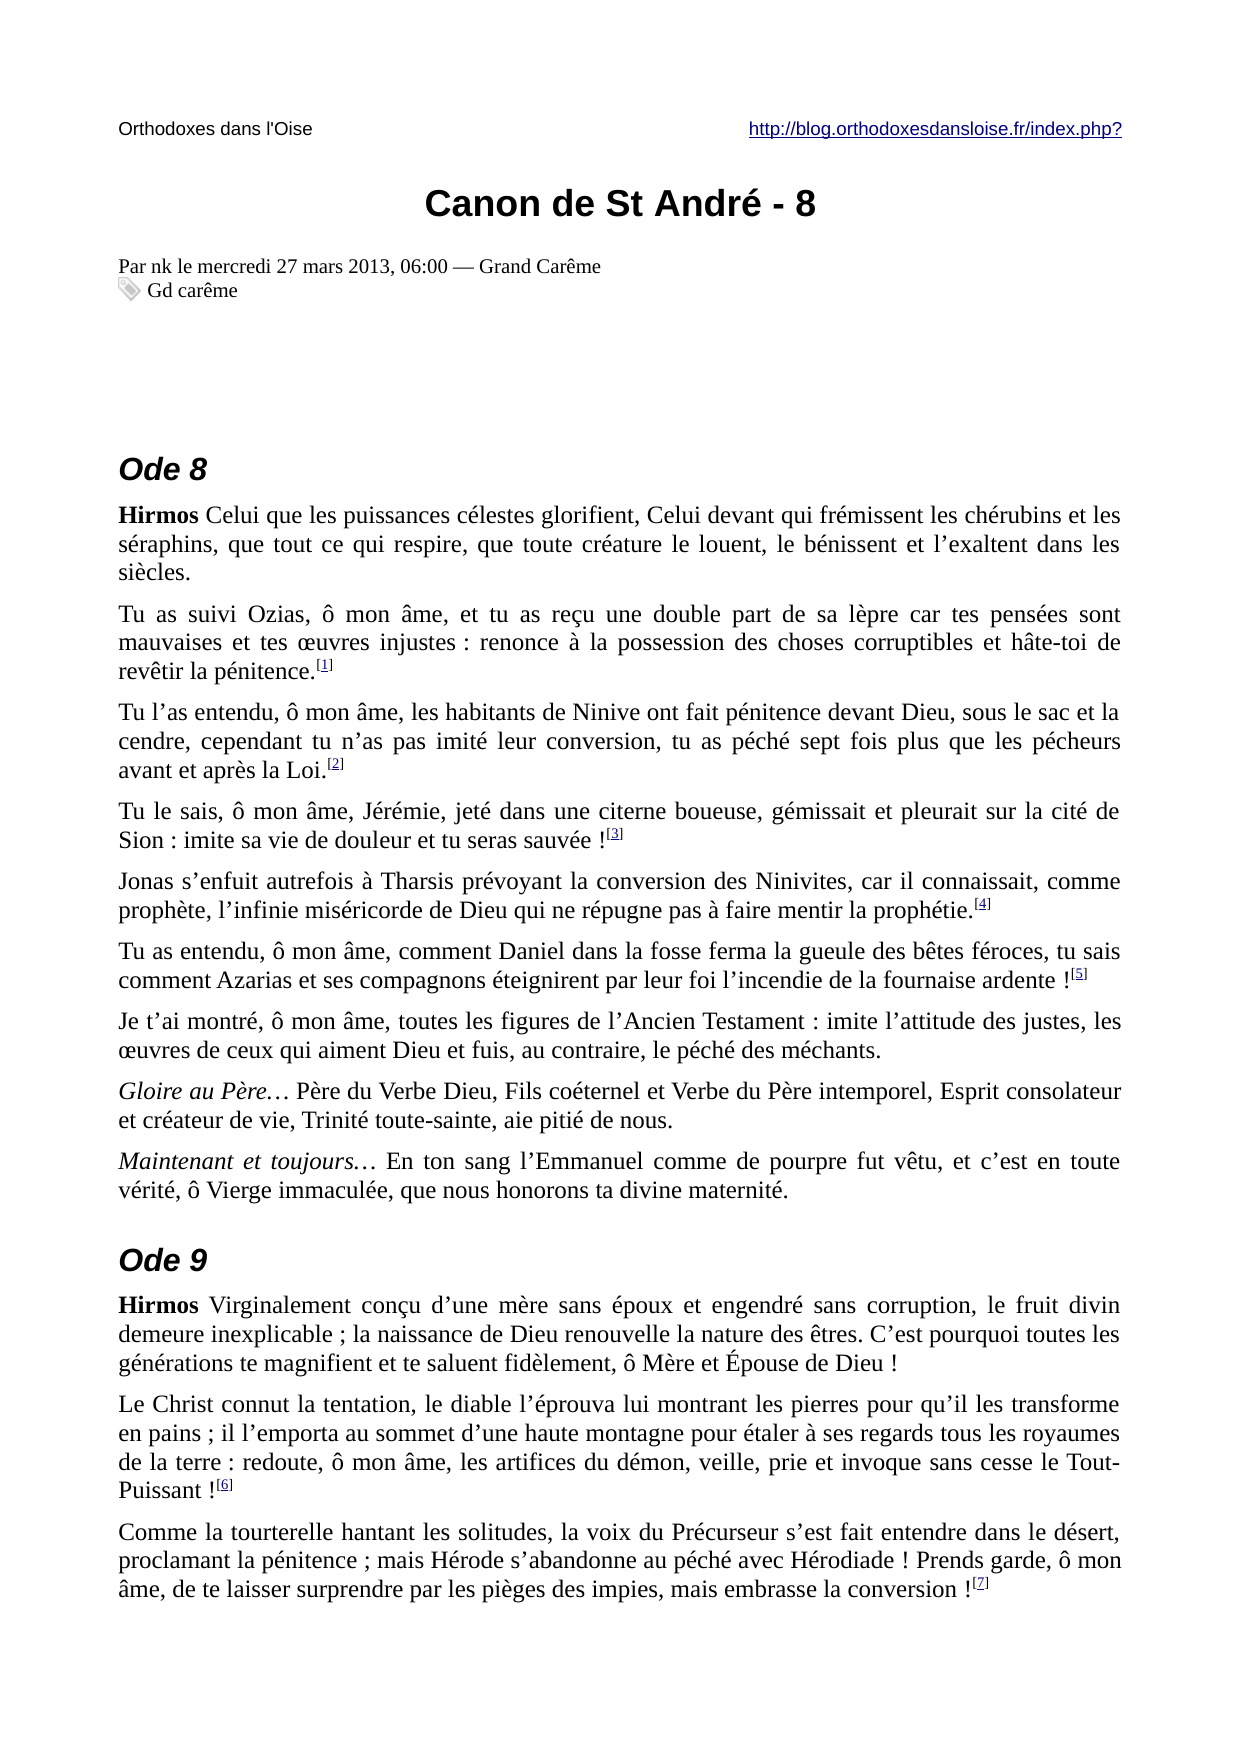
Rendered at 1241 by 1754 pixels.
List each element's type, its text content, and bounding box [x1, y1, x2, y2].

text Tu as entendu, ô mon âme, comment Daniel dans la fosse ferma la gueule des bêtes féroces, tu sais comment Azarias et ses compagnons éteignirent par leur foi l’incendie de la fournaise ardente ![5] [118, 936, 1122, 994]
text Hirmos Virginalement conçu d’une mère sans époux et engendré sans corruption, le fruit divin demeure inexplicable ; la naissance de Dieu renouvelle la nature des êtres. C’est pourquoi toutes les générations te magnifient et te saluent fidèlement, ô Mère et Épouse de Dieu ! [118, 1291, 1122, 1377]
text Hirmos Celui que les puissances célestes glorifient, Celui devant qui frémissent les chérubins et les séraphins, que tout ce qui respire, que toute créature le louent, le bénissent et l’exaltent dans les siècles. [118, 500, 1122, 586]
text Comme la tourterelle hantant les solitudes, la voix du Précurseur s’est fait entendre dans le désert, proclamant la pénitence ; mais Hérode s’abandonne au péché avec Hérodiade ! Prends garde, ô mon âme, de te laisser surprendre par les pièges des impies, mais embrasse la conversion ![7] [118, 1517, 1122, 1603]
text Tu le sais, ô mon âme, Jérémie, jeté dans une citerne boueuse, gémissait et pleurait sur la cité de Sion : imite sa vie de douleur et tu seras sauvée ![3] [118, 796, 1122, 854]
text Maintenant et toujours… En ton sang l’Emmanuel comme de pourpre fut vêtu, et c’est en toute vérité, ô Vierge immaculée, que nous honorons ta divine maternité. [118, 1146, 1122, 1204]
subtitle Ode 8 [118, 451, 1122, 487]
text Par nk le mercredi 27 mars 2013, 06:00 — Grand Carême [118, 254, 1122, 278]
text Jonas s’enfuit autrefois à Tharsis prévoyant la conversion des Ninivites, car il connaissait, comme prophète, l’infinie miséricorde de Dieu qui ne répugne pas à faire mentir la prophétie.[4] [118, 866, 1122, 924]
text Je t’ai montré, ô mon âme, toutes les figures de l’Ancien Testament : imite l’attitude des justes, les œuvres de ceux qui aiment Dieu et fuis, au contraire, le péché des méchants. [118, 1006, 1122, 1064]
text Tu l’as entendu, ô mon âme, les habitants de Ninive ont fait pénitence devant Dieu, sous le sac et la cendre, cependant tu n’as pas imité leur conversion, tu as péché sept fois plus que les pécheurs avant et après la Loi.[2] [118, 697, 1122, 784]
title Canon de St André - 8 [118, 181, 1122, 224]
text Gd carême [142, 278, 1122, 302]
text Gloire au Père… Père du Verbe Dieu, Fils coéternel et Verbe du Père intemporel, Esprit consolateur et créateur de vie, Trinité toute-sainte, aie pitié de nous. [118, 1076, 1122, 1134]
text Tu as suivi Ozias, ô mon âme, et tu as reçu une double part de sa lèpre car tes pensées sont mauvaises et tes œuvres injustes : renonce à la possession des choses corruptibles et hâte-toi de revêtir la pénitence.[1] [118, 599, 1122, 685]
subtitle Ode 9 [118, 1241, 1122, 1278]
picture [118, 277, 142, 302]
text Orthodoxes dans l'Oise http://blog.orthodoxesdansloise.fr/index.php? [118, 118, 1122, 140]
text Le Christ connut la tentation, le diable l’éprouva lui montrant les pierres pour qu’il les transforme en pains ; il l’emporta au sommet d’une haute montagne pour étaler à ses regards tous les royaumes de la terre : redoute, ô mon âme, les artifices du démon, veille, prie et invoque sans cesse le Tout-Puissant ![6] [118, 1389, 1122, 1504]
